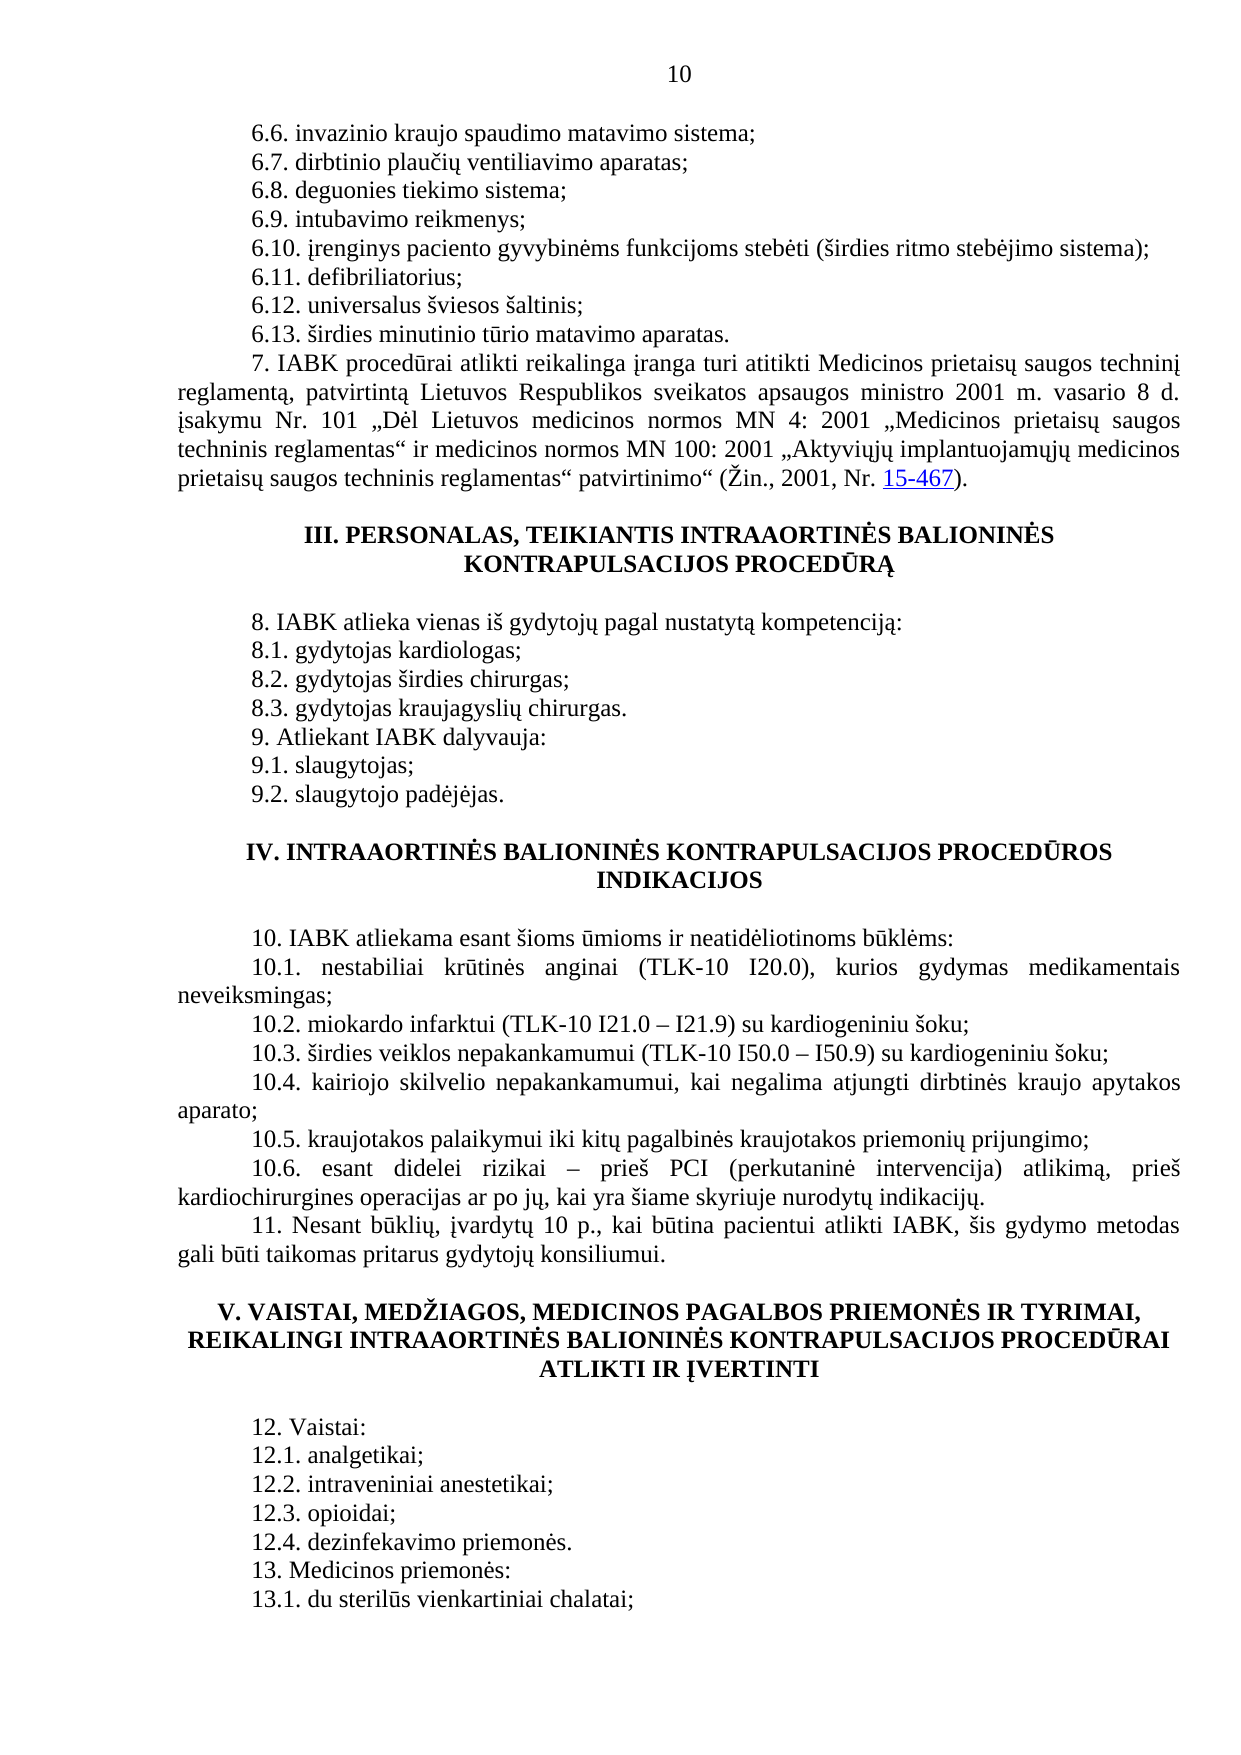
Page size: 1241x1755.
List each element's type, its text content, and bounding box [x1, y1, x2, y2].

text 8.3. gydytojas kraujagyslių chirurgas. [177, 693, 1181, 722]
text III. PERSONALAS, TEIKIANTIS INTRAAORTINĖS BALIONINĖS KONTRAPULSACIJOS PROCEDŪRĄ [177, 521, 1181, 578]
text 8.2. gydytojas širdies chirurgas; [177, 664, 1181, 693]
text 13. Medicinos priemonės: [177, 1556, 1181, 1584]
text 6.6. invazinio kraujo spaudimo matavimo sistema; [177, 118, 1181, 147]
text 9.1. slaugytojas; [177, 751, 1181, 779]
text 10.2. miokardo infarktui (TLK-10 I21.0 – I21.9) su kardiogeniniu šoku; [177, 1009, 1181, 1038]
text 9.2. slaugytojo padėjėjas. [177, 779, 1181, 808]
text 13.1. du sterilūs vienkartiniai chalatai; [177, 1584, 1181, 1613]
text 9. Atliekant IABK dalyvauja: [177, 722, 1181, 751]
text 6.8. deguonies tiekimo sistema; [177, 176, 1181, 204]
text 10. IABK atliekama esant šioms ūmioms ir neatidėliotinoms būklėms: [177, 923, 1181, 952]
text 6.10. įrenginys paciento gyvybinėms funkcijoms stebėti (širdies ritmo stebėjimo sistema); [177, 233, 1181, 262]
text 12. Vaistai: [177, 1412, 1181, 1441]
text V. VAISTAI, MEDŽIAGOS, MEDICINOS PAGALBOS PRIEMONĖS IR TYRIMAI, REIKALINGI INTRAAORTINĖS BALIONINĖS KONTRAPULSACIJOS PROCEDŪRAI ATLIKTI IR ĮVERTINTI [177, 1297, 1181, 1383]
text IV. INTRAAORTINĖS BALIONINĖS KONTRAPULSACIJOS PROCEDŪROS INDIKACIJOS [177, 837, 1181, 894]
text 6.13. širdies minutinio tūrio matavimo aparatas. [177, 319, 1181, 348]
text 10.5. kraujotakos palaikymui iki kitų pagalbinės kraujotakos priemonių prijungimo; [177, 1124, 1181, 1153]
text 12.1. analgetikai; [177, 1441, 1181, 1469]
text 7. IABK procedūrai atlikti reikalinga įranga turi atitikti Medicinos prietaisų saugos techninį reglamentą, patvirtintą Lietuvos Respublikos sveikatos apsaugos ministro 2001 m. vasario 8 d. įsakymu Nr. 101 „Dėl Lietuvos medicinos normos MN 4: 2001 „Medicinos prietaisų saugos techninis reglamentas“ ir medicinos normos MN 100: 2001 „Aktyviųjų implantuojamųjų medicinos prietaisų saugos techninis reglamentas“ patvirtinimo“ (Žin., 2001, Nr. 15-467). [177, 348, 1181, 492]
text 11. Nesant būklių, įvardytų 10 p., kai būtina pacientui atlikti IABK, šis gydymo metodas gali būti taikomas pritarus gydytojų konsiliumui. [177, 1211, 1181, 1268]
text 6.9. intubavimo reikmenys; [177, 204, 1181, 233]
text 10.3. širdies veiklos nepakankamumui (TLK-10 I50.0 – I50.9) su kardiogeniniu šoku; [177, 1038, 1181, 1067]
text 8.1. gydytojas kardiologas; [177, 636, 1181, 664]
text 6.12. universalus šviesos šaltinis; [177, 291, 1181, 319]
text 12.2. intraveniniai anestetikai; [177, 1469, 1181, 1498]
text 6.11. defibriliatorius; [177, 262, 1181, 291]
text 10.4. kairiojo skilvelio nepakankamumui, kai negalima atjungti dirbtinės kraujo apytakos aparato; [177, 1067, 1181, 1124]
text 12.4. dezinfekavimo priemonės. [177, 1527, 1181, 1556]
text 8. IABK atlieka vienas iš gydytojų pagal nustatytą kompetenciją: [177, 607, 1181, 636]
text 10.6. esant didelei rizikai – prieš PCI (perkutaninė intervencija) atlikimą, prieš kardiochirurgines operacijas ar po jų, kai yra šiame skyriuje nurodytų indikacijų. [177, 1153, 1181, 1211]
text 6.7. dirbtinio plaučių ventiliavimo aparatas; [177, 147, 1181, 176]
text 10.1. nestabiliai krūtinės anginai (TLK-10 I20.0), kurios gydymas medikamentais neveiksmingas; [177, 952, 1181, 1009]
text 12.3. opioidai; [177, 1498, 1181, 1527]
